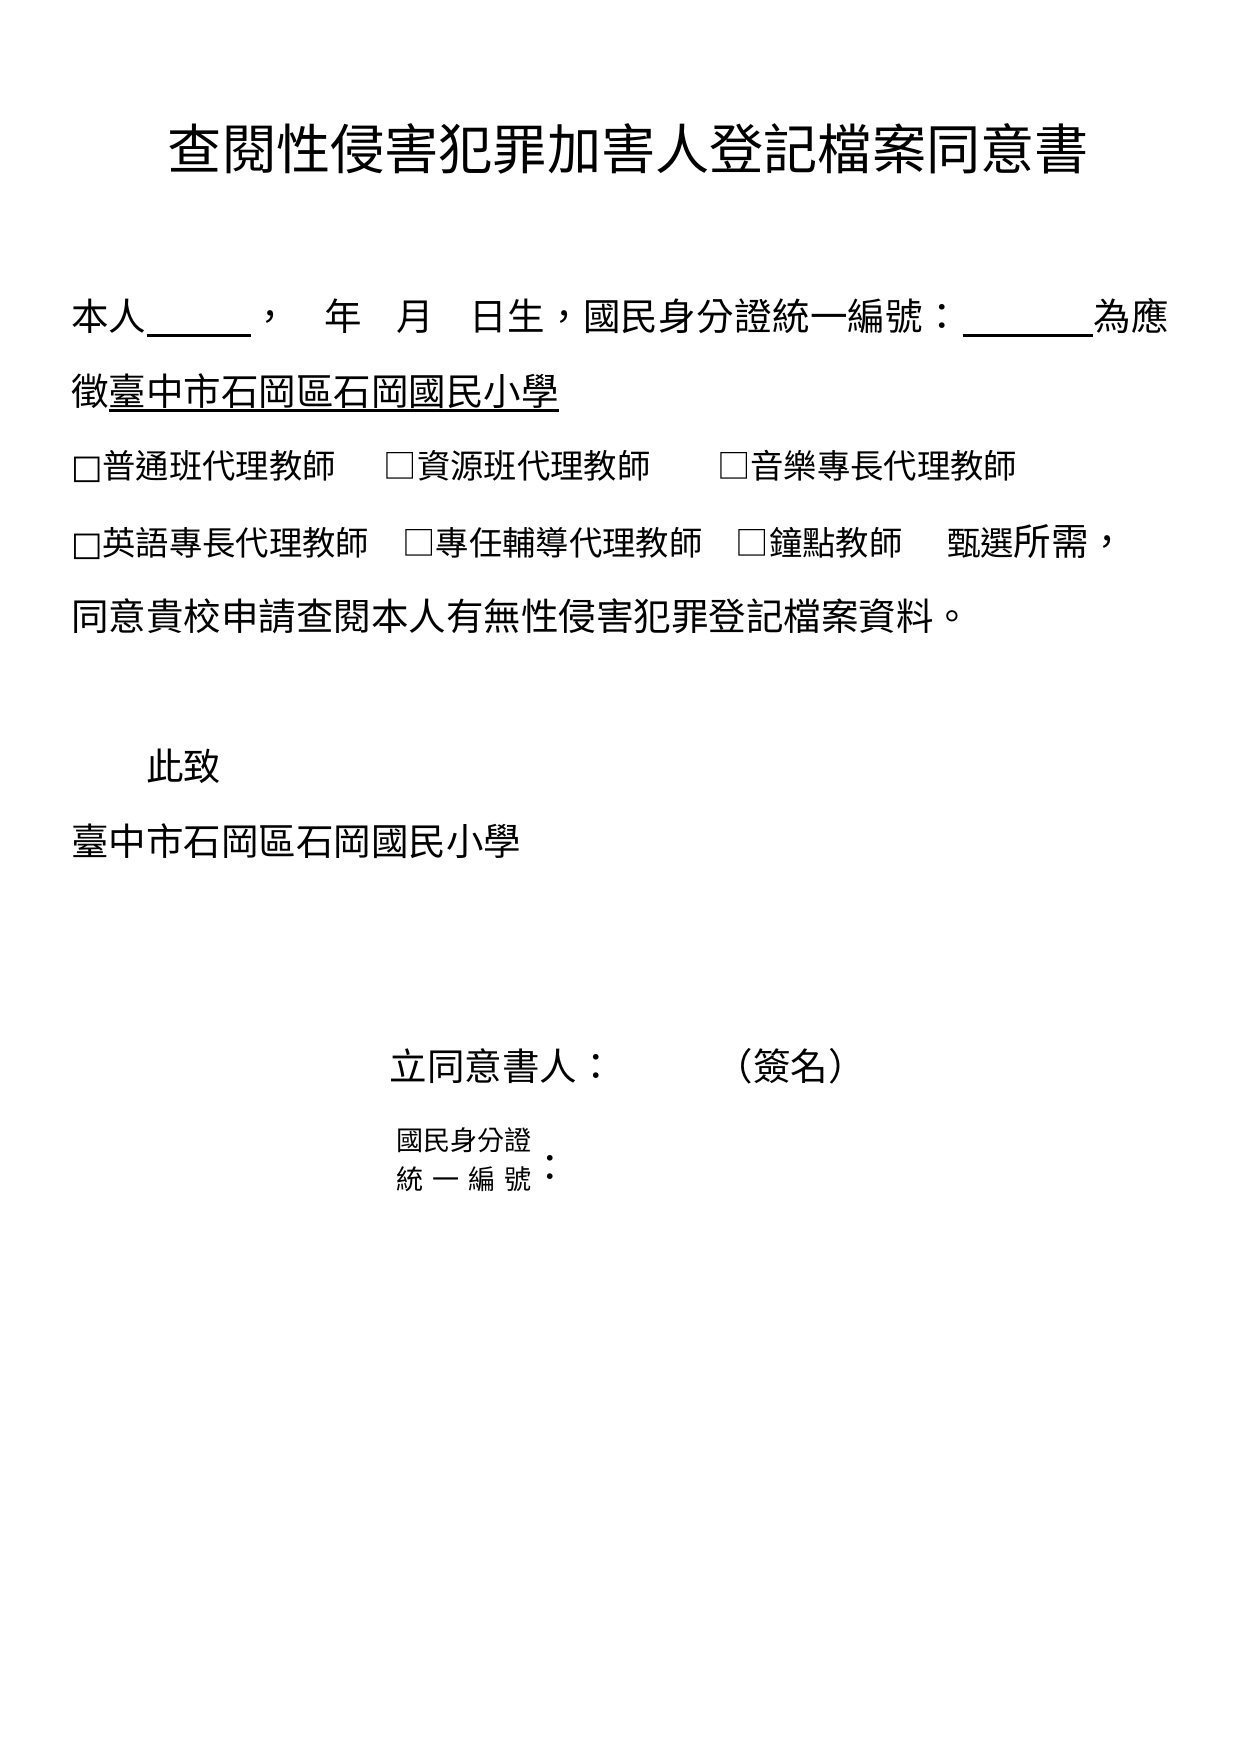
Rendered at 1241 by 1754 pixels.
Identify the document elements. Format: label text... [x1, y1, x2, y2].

text 臺中市石岡區石岡國民小學 [71, 802, 1169, 877]
text 此致 [71, 727, 1169, 802]
text 同意貴校申請查閱本人有無性侵害犯罪登記檔案資料。 [71, 577, 1169, 652]
text 本人 ， 年 月 日生，國民身分證統一編號： 為應徵臺中市石岡區石岡國民小學 [71, 277, 1169, 427]
text □英語專長代理教師 □專任輔導代理教師 □鐘點教師 甄選所需， [71, 502, 1169, 577]
text 國民身分證統一編號： [71, 1102, 1169, 1214]
text □普通班代理教師 □資源班代理教師 □音樂專長代理教師 [71, 427, 1169, 502]
text 立同意書人： （簽名） [71, 1027, 1169, 1102]
text 查閱性侵害犯罪加害人登記檔案同意書 [71, 89, 1185, 202]
